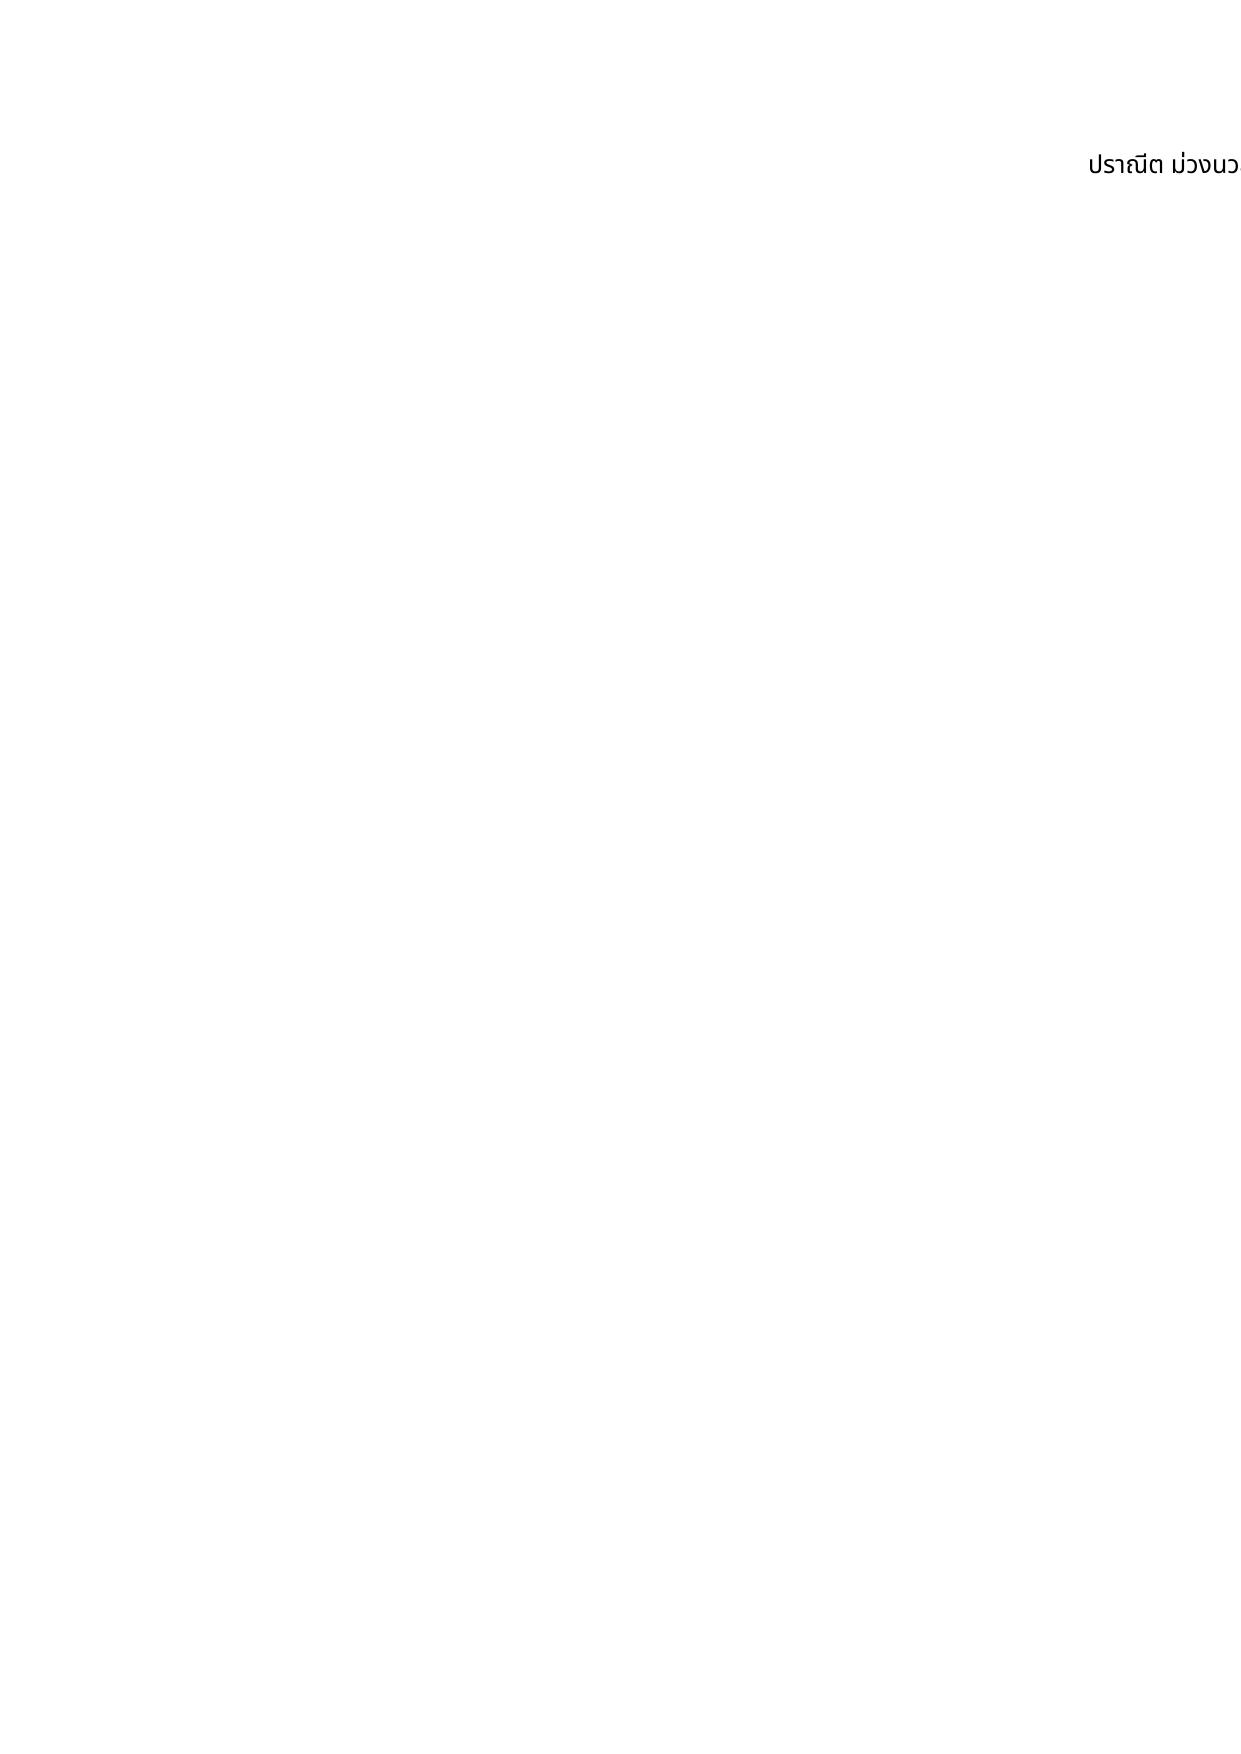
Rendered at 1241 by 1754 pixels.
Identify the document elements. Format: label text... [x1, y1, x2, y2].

text ปราณีต ม่วงนวล . (2560). การอ่านคิดวิเคราะห์. คณะครุศาสตร์, คลังข้อมูลดิจิทัล สำนักวิทยบริการและเทคโนโลยีสารสนเทศ, accessed March 2, 2026, http://202.29.54.157/s/library/item/33 [1088, 150, 1240, 179]
